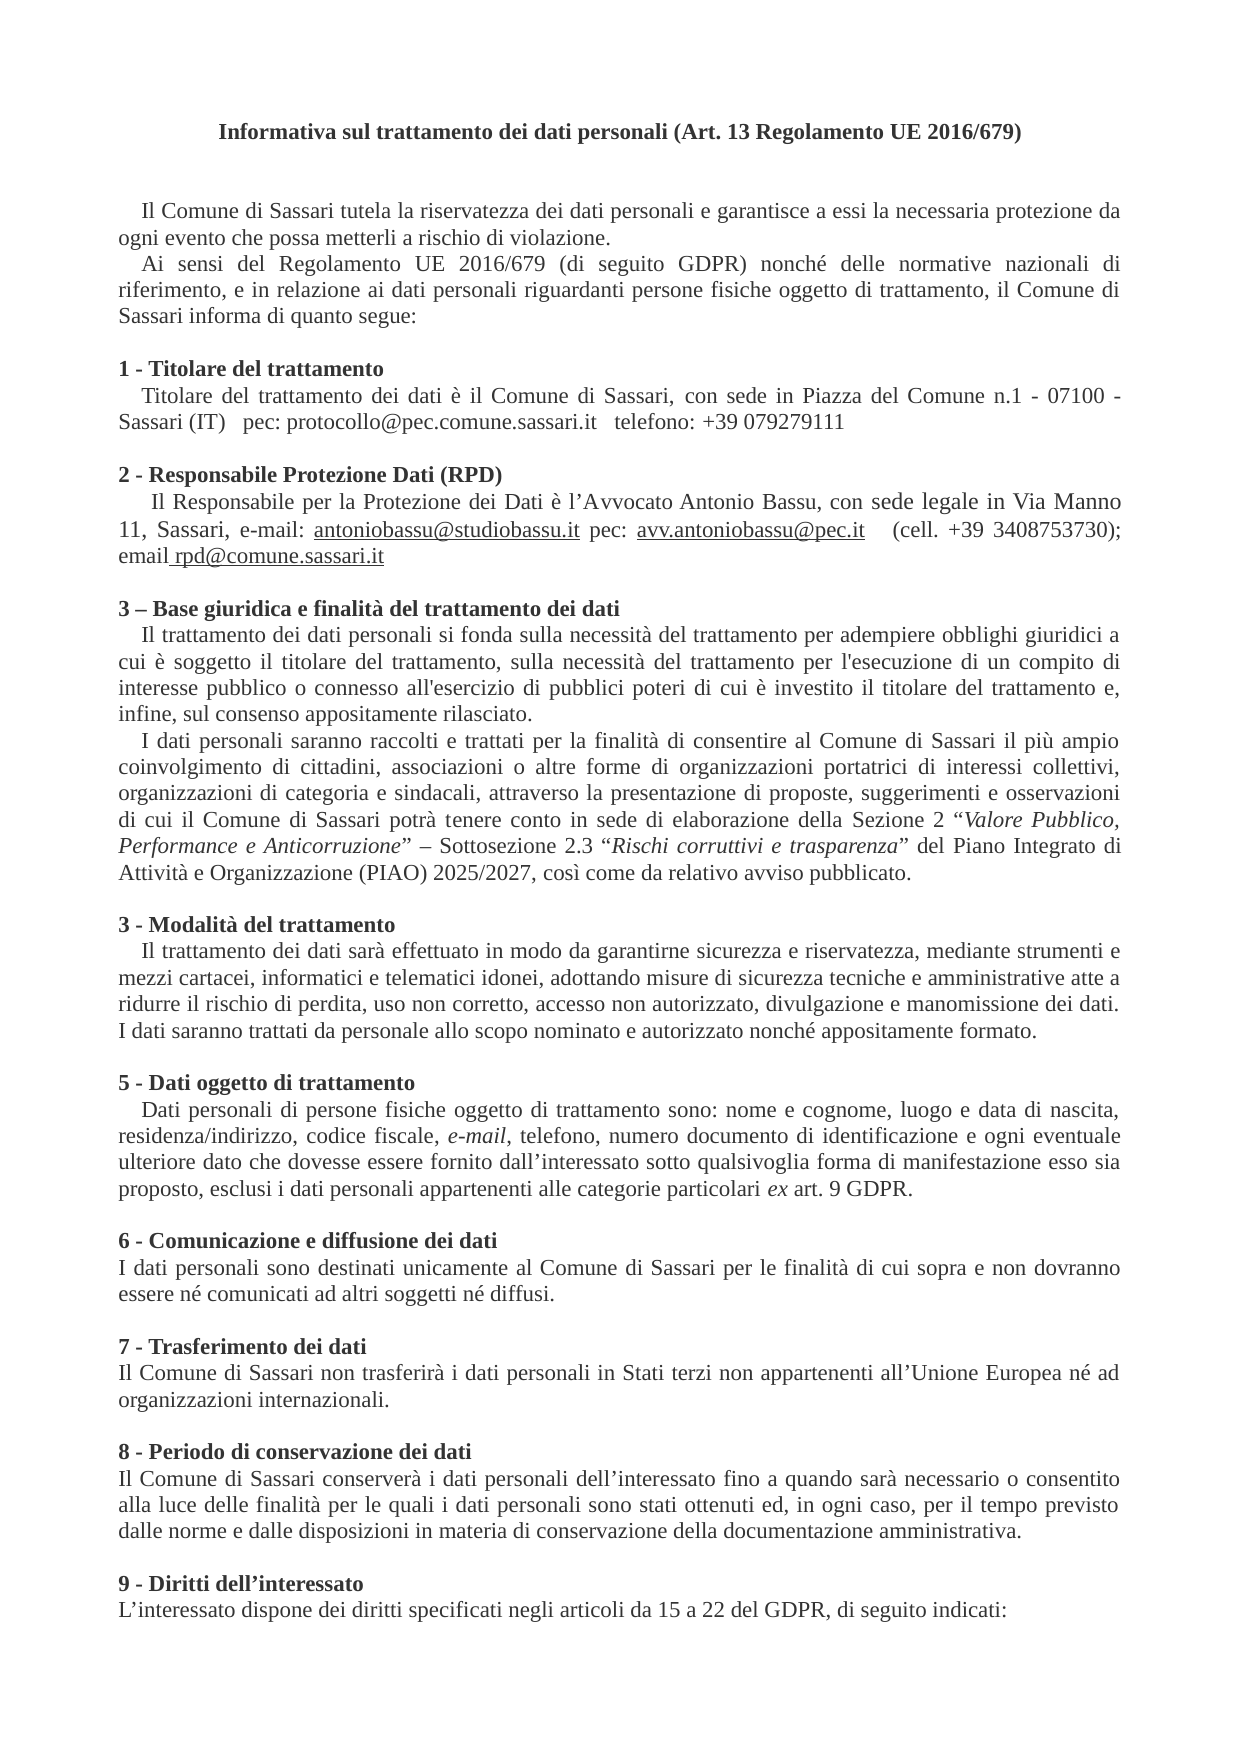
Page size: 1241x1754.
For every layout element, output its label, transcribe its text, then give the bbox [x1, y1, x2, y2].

text I dati personali saranno raccolti e trattati per la finalità di consentire al Comune di Sassari il più ampio coinvolgimento di cittadini, associazioni o altre forme di organizzazioni portatrici di interessi collettivi, organizzazioni di categoria e sindacali, attraverso la presentazione di proposte, suggerimenti e osservazioni di cui il Comune di Sassari potrà tenere conto in sede di elaborazione della Sezione 2 “Valore Pubblico, Performance e Anticorruzione” – Sottosezione 2.3 “Rischi corruttivi e trasparenza” del Piano Integrato di Attività e Organizzazione (PIAO) 2025/2027, così come da relativo avviso pubblicato. [118, 727, 1122, 885]
text 3 – Base giuridica e finalità del trattamento dei dati [118, 595, 1122, 621]
text Il Comune di Sassari tutela la riservatezza dei dati personali e garantisce a essi la necessaria protezione da ogni evento che possa metterli a rischio di violazione. [118, 197, 1122, 250]
text Titolare del trattamento dei dati è il Comune di Sassari, con sede in Piazza del Comune n.1 - 07100 - Sassari (IT) pec: protocollo@pec.comune.sassari.it telefono: +39 079279111 [118, 382, 1122, 434]
text 8 - Periodo di conservazione dei dati [118, 1438, 1122, 1465]
text Il Comune di Sassari non trasferirà i dati personali in Stati terzi non appartenenti all’Unione Europea né ad organizzazioni internazionali. [118, 1359, 1122, 1412]
text Il Responsabile per la Protezione dei Dati è l’Avvocato Antonio Bassu, con sede legale in Via Manno 11, Sassari, e-mail: antoniobassu@studiobassu.it pec: avv.antoniobassu@pec.it (cell. +39 3408753730); email rpd@comune.sassari.it [118, 487, 1122, 569]
text Il trattamento dei dati sarà effettuato in modo da garantirne sicurezza e riservatezza, mediante strumenti e mezzi cartacei, informatici e telematici idonei, adottando misure di sicurezza tecniche e amministrative atte a ridurre il rischio di perdita, uso non corretto, accesso non autorizzato, divulgazione e manomissione dei dati. I dati saranno trattati da personale allo scopo nominato e autorizzato nonché appositamente formato. [118, 938, 1122, 1043]
text Il Comune di Sassari conserverà i dati personali dell’interessato fino a quando sarà necessario o consentito alla luce delle finalità per le quali i dati personali sono stati ottenuti ed, in ogni caso, per il tempo previsto dalle norme e dalle disposizioni in materia di conservazione della documentazione amministrativa. [118, 1465, 1122, 1544]
text 6 - Comunicazione e diffusione dei dati [118, 1227, 1122, 1254]
text 9 - Diritti dell’interessato [118, 1570, 1122, 1596]
text 3 - Modalità del trattamento [118, 911, 1122, 938]
text 1 - Titolare del trattamento [118, 355, 1122, 382]
text 7 - Trasferimento dei dati [118, 1333, 1122, 1359]
text L’interessato dispone dei diritti specificati negli articoli da 15 a 22 del GDPR, di seguito indicati: [118, 1596, 1122, 1623]
text Dati personali di persone fisiche oggetto di trattamento sono: nome e cognome, luogo e data di nascita, residenza/indirizzo, codice fiscale, e-mail, telefono, numero documento di identificazione e ogni eventuale ulteriore dato che dovesse essere fornito dall’interessato sotto qualsivoglia forma di manifestazione esso sia proposto, esclusi i dati personali appartenenti alle categorie particolari ex art. 9 GDPR. [118, 1096, 1122, 1201]
text 2 - Responsabile Protezione Dati (RPD) [118, 461, 1122, 487]
text 5 - Dati oggetto di trattamento [118, 1069, 1122, 1096]
text Il trattamento dei dati personali si fonda sulla necessità del trattamento per adempiere obblighi giuridici a cui è soggetto il titolare del trattamento, sulla necessità del trattamento per l'esecuzione di un compito di interesse pubblico o connesso all'esercizio di pubblici poteri di cui è investito il titolare del trattamento e, infine, sul consenso appositamente rilasciato. [118, 621, 1122, 727]
text I dati personali sono destinati unicamente al Comune di Sassari per le finalità di cui sopra e non dovranno essere né comunicati ad altri soggetti né diffusi. [118, 1254, 1122, 1307]
text Informativa sul trattamento dei dati personali (Art. 13 Regolamento UE 2016/679) [118, 118, 1122, 144]
text Ai sensi del Regolamento UE 2016/679 (di seguito GDPR) nonché delle normative nazionali di riferimento, e in relazione ai dati personali riguardanti persone fisiche oggetto di trattamento, il Comune di Sassari informa di quanto segue: [118, 250, 1122, 329]
